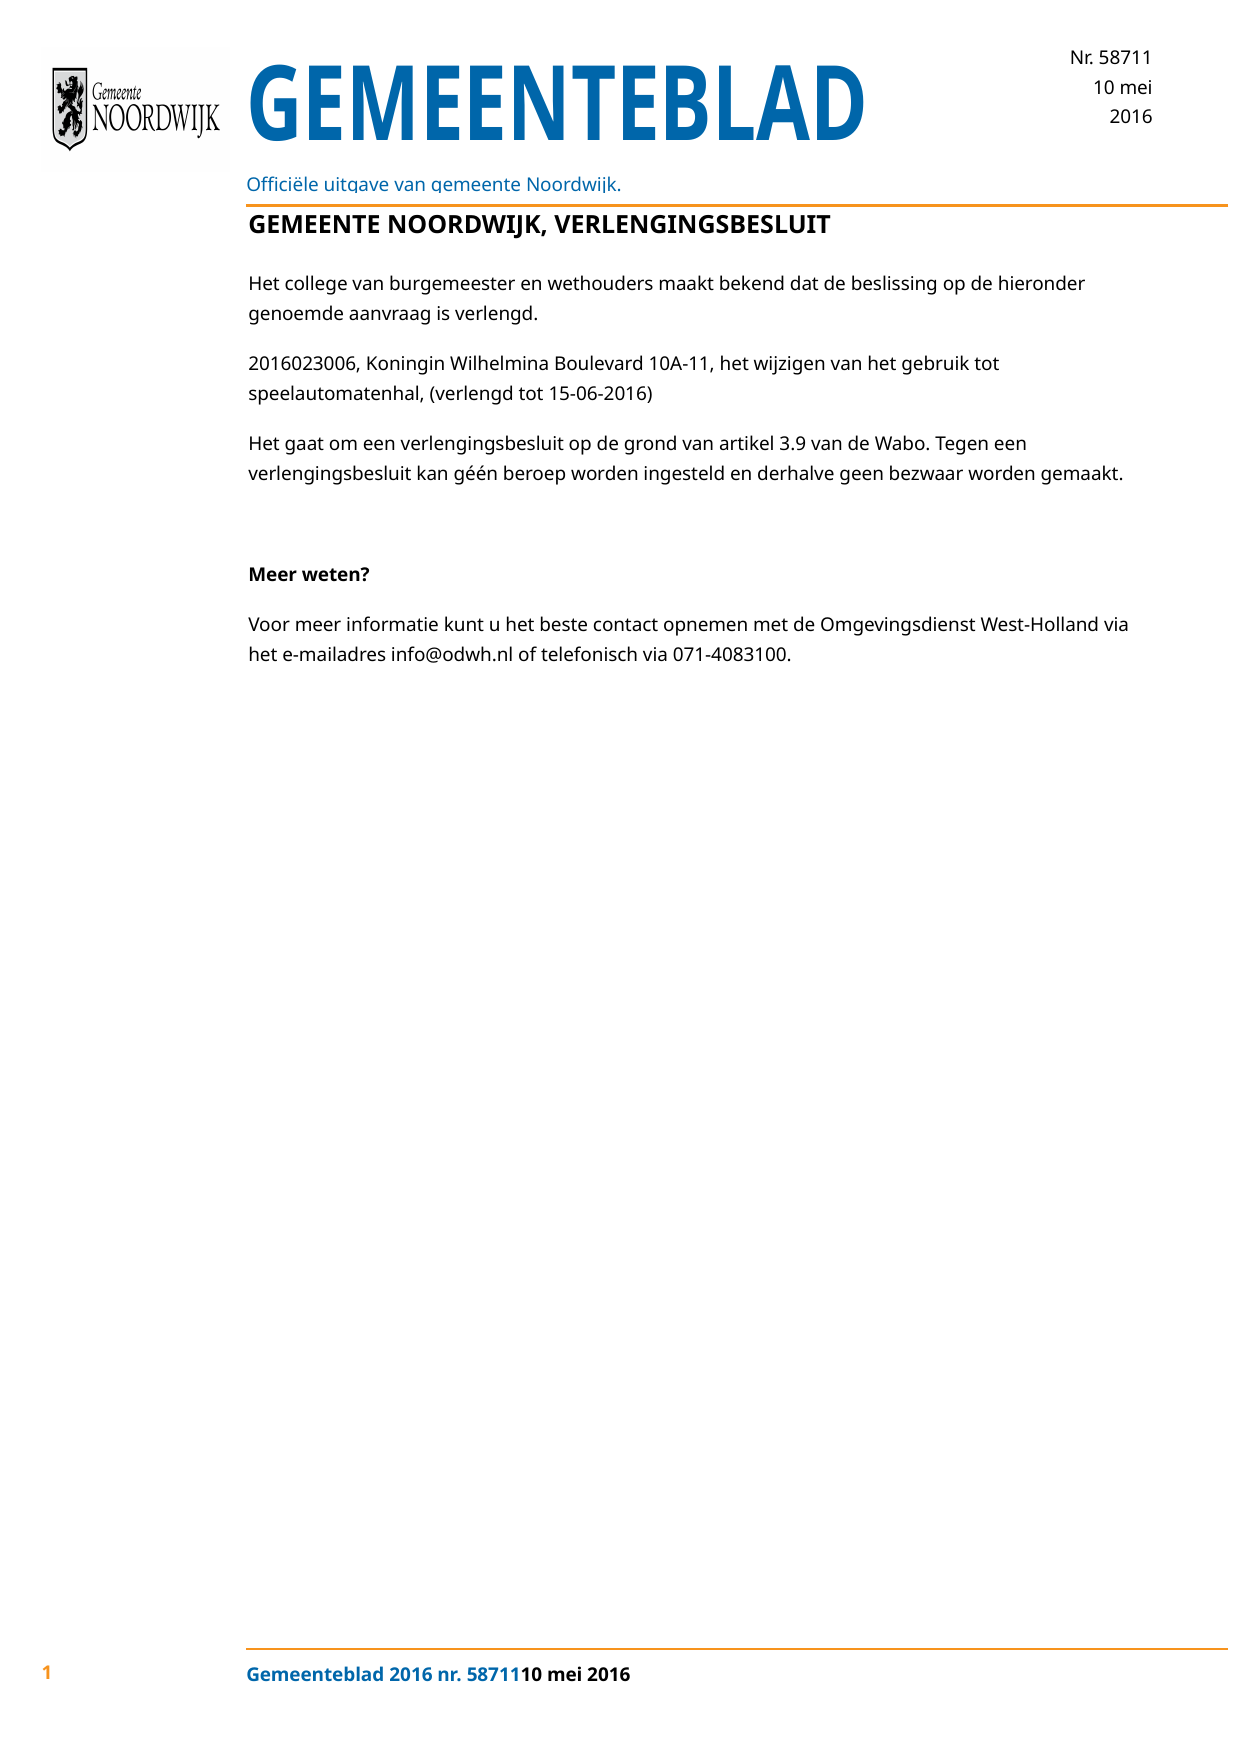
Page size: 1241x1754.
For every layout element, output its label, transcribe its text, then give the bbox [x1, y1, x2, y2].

text Voor meer informatie kunt u het beste contact opnemen met de Omgevingsdienst West-Holland via het e-mailadres info@odwh.nl of telefonisch via 071-4083100. [248, 611, 1152, 666]
text Het gaat om een verlengingsbesluit op de grond van artikel 3.9 van de Wabo. Tegen een verlengingsbesluit kan géén beroep worden ingesteld en derhalve geen bezwaar worden gemaakt. [248, 430, 1152, 486]
text Het college van burgemeester en wethouders maakt bekend dat de beslissing op de hieronder genoemde aanvraag is verlengd. [248, 270, 1152, 326]
text 2016023006, Koningin Wilhelmina Boulevard 10A-11, het wijzigen van het gebruik tot speelautomatenhal, (verlengd tot 15-06-2016) [248, 350, 1152, 406]
text GEMEENTE NOORDWIJK, VERLENGINGSBESLUIT [248, 207, 1152, 241]
picture [41, 47, 231, 172]
text Meer weten? [248, 561, 1152, 586]
